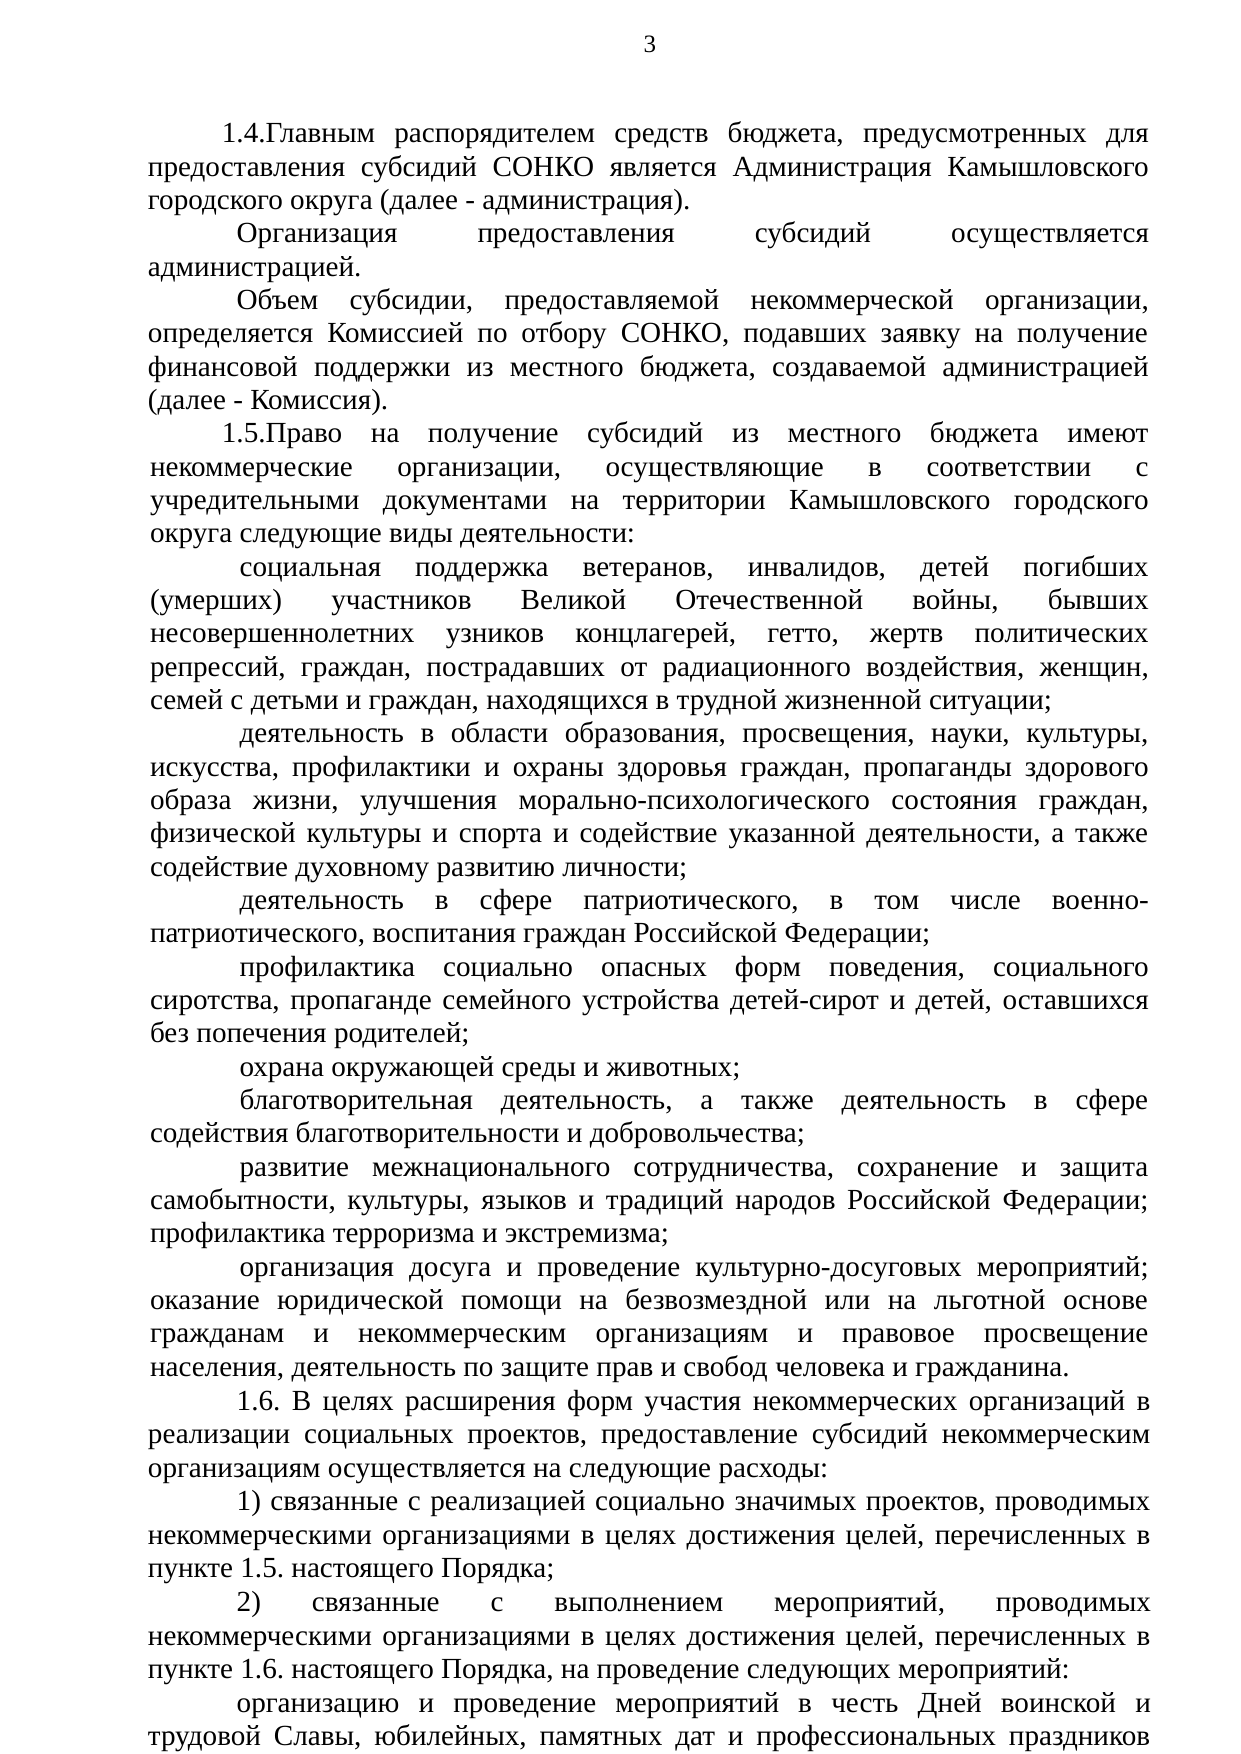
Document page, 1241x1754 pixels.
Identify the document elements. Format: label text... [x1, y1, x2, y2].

text Объем субсидии, предоставляемой некоммерческой организации, определяется Комиссией по отбору СОНКО, подавших заявку на получение финансовой поддержки из местного бюджета, создаваемой администрацией (далее - Комиссия). [148, 283, 1149, 416]
text деятельность в сфере патриотического, в том числе военно- патриотического, воспитания граждан Российской Федерации; [150, 883, 1149, 949]
text Организация предоставления субсидий осуществляется администрацией. [148, 216, 1149, 283]
text организацию и проведение мероприятий в честь Дней воинской и трудовой Славы, юбилейных, памятных дат и профессиональных праздников [148, 1685, 1151, 1752]
text 2) связанные с выполнением мероприятий, проводимых некоммерческими организациями в целях достижения целей, перечисленных в пункте 1.6. настоящего Порядка, на проведение следующих мероприятий: [148, 1584, 1151, 1685]
text деятельность в области образования, просвещения, науки, культуры, искусства, профилактики и охраны здоровья граждан, пропаганды здорового образа жизни, улучшения морально-психологического состояния граждан, физической культуры и спорта и содействие указанной деятельности, а также содействие духовному развитию личности; [150, 716, 1149, 883]
text 1.4.Главным распорядителем средств бюджета, предусмотренных для предоставления субсидий СОНКО является Администрация Камышловского городского округа (далее - администрация). [148, 116, 1149, 216]
text профилактика социально опасных форм поведения, социального сиротства, пропаганде семейного устройства детей-сирот и детей, оставшихся без попечения родителей; [150, 949, 1149, 1049]
text социальная поддержка ветеранов, инвалидов, детей погибших (умерших) участников Великой Отечественной войны, бывших несовершеннолетних узников концлагерей, гетто, жертв политических репрессий, граждан, пострадавших от радиационного воздействия, женщин, семей с детьми и граждан, находящихся в трудной жизненной ситуации; [150, 549, 1149, 716]
text 1.6. В целях расширения форм участия некоммерческих организаций в реализации социальных проектов, предоставление субсидий некоммерческим организациям осуществляется на следующие расходы: [148, 1383, 1151, 1483]
text организация досуга и проведение культурно-досуговых мероприятий; оказание юридической помощи на безвозмездной или на льготной основе гражданам и некоммерческим организациям и правовое просвещение населения, деятельность по защите прав и свобод человека и гражданина. [150, 1249, 1149, 1383]
text 1) связанные с реализацией социально значимых проектов, проводимых некоммерческими организациями в целях достижения целей, перечисленных в пункте 1.5. настоящего Порядка; [148, 1483, 1151, 1584]
text 1.5.Право на получение субсидий из местного бюджета имеют некоммерческие организации, осуществляющие в соответствии с учредительными документами на территории Камышловского городского округа следующие виды деятельности: [150, 416, 1149, 549]
text благотворительная деятельность, а также деятельность в сфере содействия благотворительности и добровольчества; [150, 1083, 1149, 1149]
text охрана окружающей среды и животных; [150, 1049, 1151, 1083]
text развитие межнационального сотрудничества, сохранение и защита самобытности, культуры, языков и традиций народов Российской Федерации; профилактика терроризма и экстремизма; [150, 1149, 1149, 1249]
